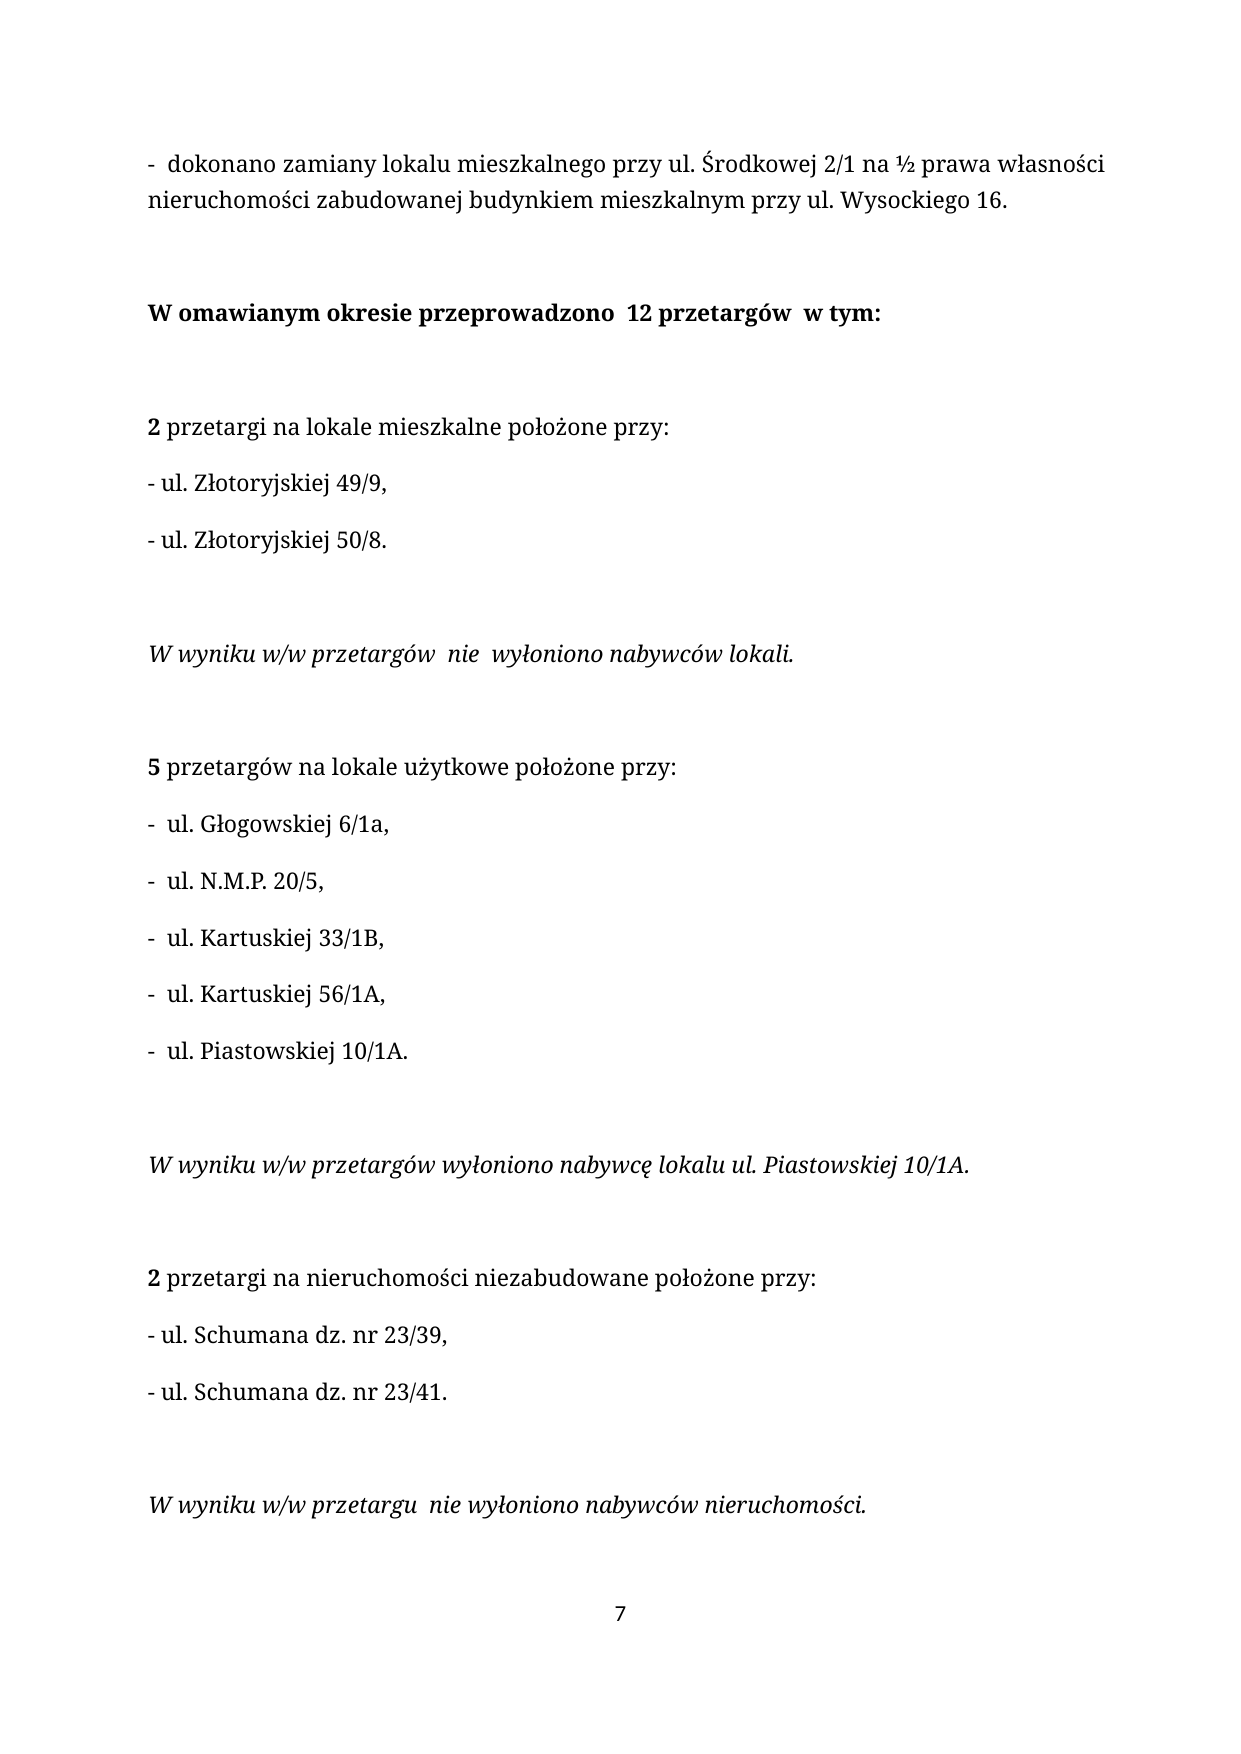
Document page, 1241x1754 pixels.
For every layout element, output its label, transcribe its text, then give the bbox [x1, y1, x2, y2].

text - ul. N.M.P. 20/5, [148, 865, 1093, 896]
text - ul. Schumana dz. nr 23/41. [148, 1376, 1093, 1407]
text - ul. Schumana dz. nr 23/39, [148, 1319, 1093, 1350]
text 5 przetargów na lokale użytkowe położone przy: [148, 751, 1093, 782]
text - dokonano zamiany lokalu mieszkalnego przy ul. Środkowej 2/1 na ½ prawa własności nieruchomości zabudowanej budynkiem mieszkalnym przy ul. Wysockiego 16. [148, 148, 1106, 215]
text W wyniku w/w przetargów wyłoniono nabywcę lokalu ul. Piastowskiej 10/1A. [148, 1149, 1093, 1180]
text - ul. Złotoryjskiej 50/8. [148, 524, 1093, 555]
text - ul. Kartuskiej 33/1B, [148, 922, 1093, 953]
text 2 przetargi na nieruchomości niezabudowane położone przy: [148, 1262, 1093, 1293]
text - ul. Głogowskiej 6/1a, [148, 808, 1093, 839]
text W omawianym okresie przeprowadzono 12 przetargów w tym: [148, 297, 1093, 328]
text - ul. Piastowskiej 10/1A. [148, 1035, 1093, 1066]
text - ul. Kartuskiej 56/1A, [148, 978, 1093, 1009]
text W wyniku w/w przetargu nie wyłoniono nabywców nieruchomości. [148, 1489, 1093, 1521]
text - ul. Złotoryjskiej 49/9, [148, 467, 1093, 499]
text W wyniku w/w przetargów nie wyłoniono nabywców lokali. [148, 638, 1093, 669]
text 2 przetargi na lokale mieszkalne położone przy: [148, 411, 1093, 442]
